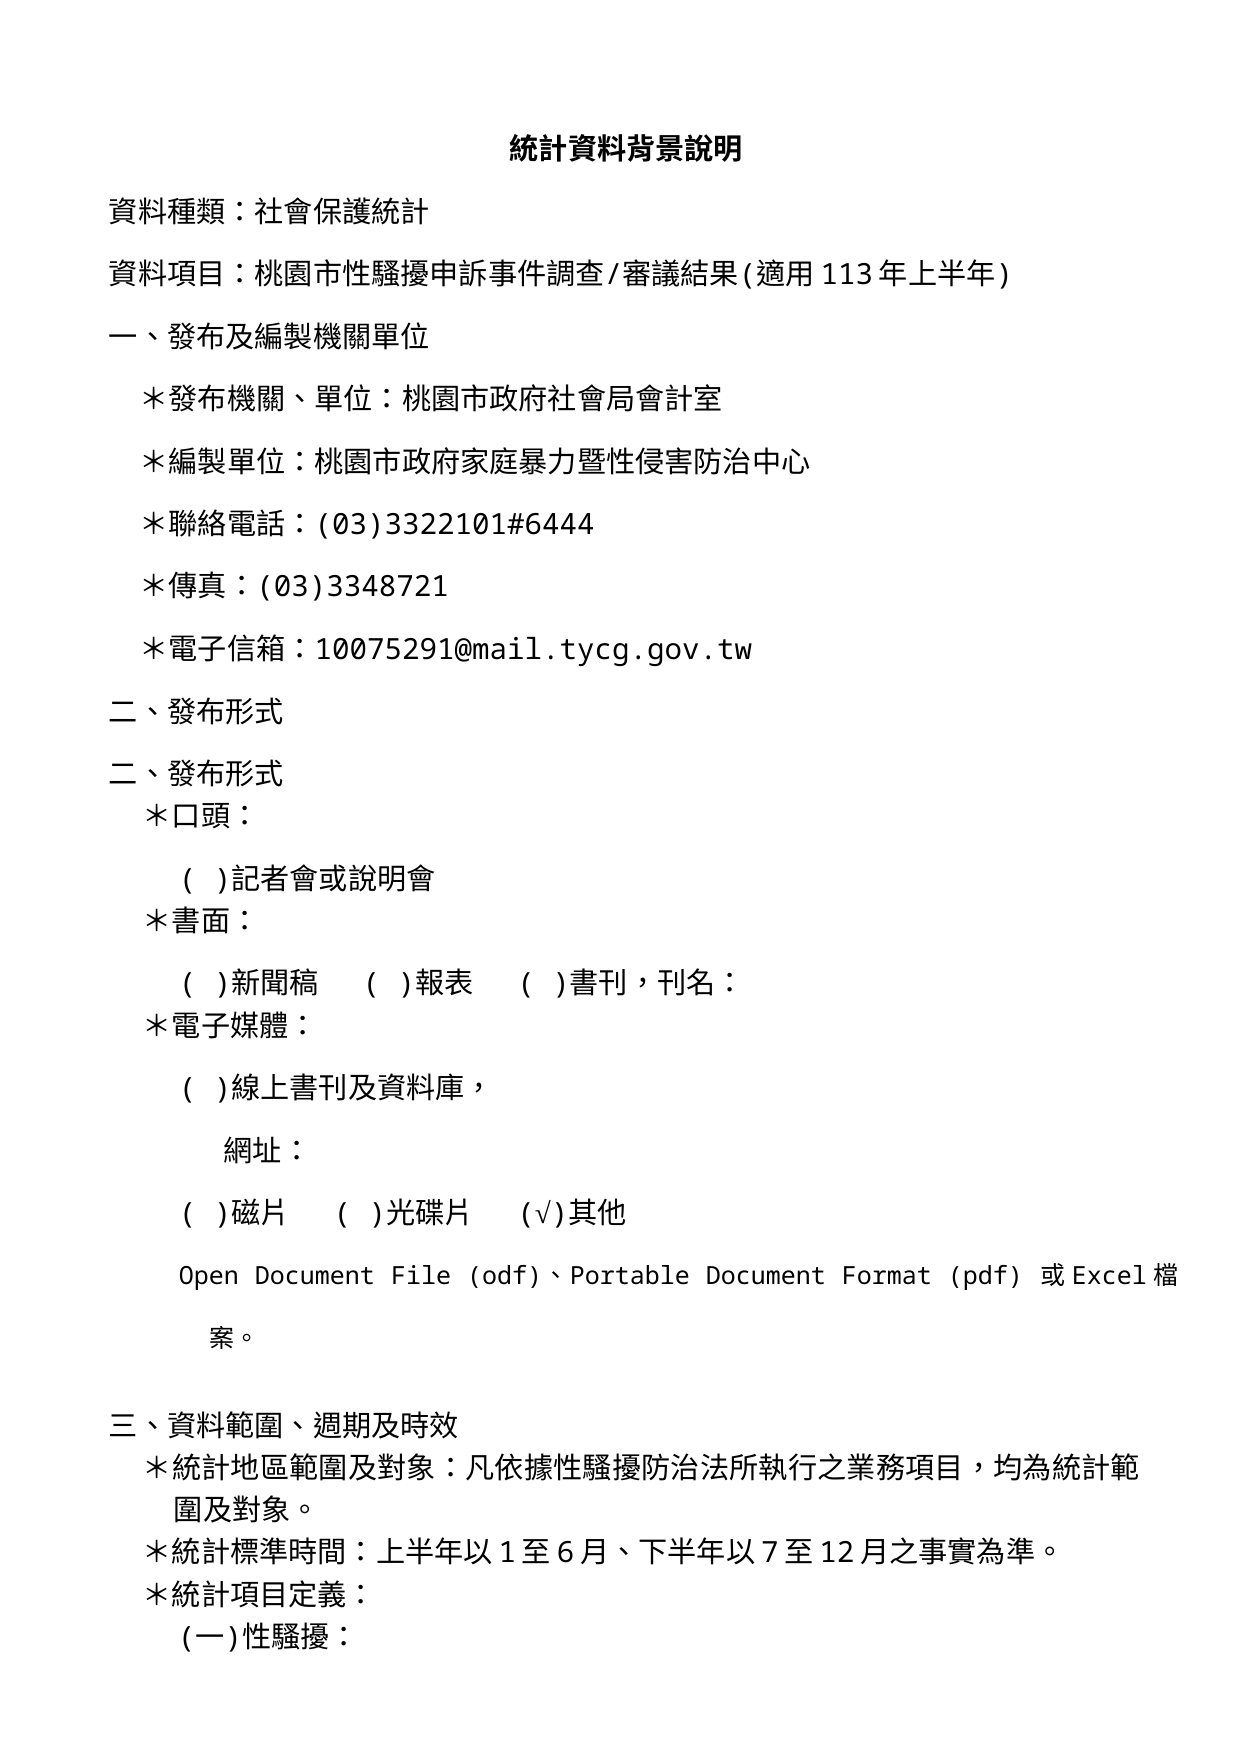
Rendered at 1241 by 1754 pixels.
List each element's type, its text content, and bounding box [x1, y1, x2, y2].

table_header 統計資料背景說明 資料種類：社會保護統計 資料項目：桃園市性騷擾申訴事件調查/審議結果(適用113年上半年) 一、發布及編製機關單位 ＊發布機關、單位：桃園市政府社會局會計室 ＊編製單位：桃園市政府家庭暴力暨性侵害防治中心 ＊聯絡電話：(03)3322101#6444 ＊傳真：(03)3348721 ＊電子信箱：10075291@mail.tycg.gov.tw 二、發布形式 二、發布形式 ＊口頭： ( )記者會或說明會 ＊書面： ( )新聞稿 ( )報表 ( )書刊，刊名： ＊電子媒體： ( )線上書刊及資料庫， 網址： ( )磁片 ( )光碟片 (√)其他 Open Document File (odf)、Portable Document Format (pdf) 或Excel檔案。 三、資料範圍、週期及時效 ＊統計地區範圍及對象：凡依據性騷擾防治法所執行之業務項目，均為統計範圍及對象。 ＊統計標準時間：上半年以1至6月、下半年以7至12月之事實為準。 ＊統計項目定義： (一)性騷擾： 1.性騷擾(113年3月8日前)：係指性侵害犯罪以外，對他人實施違反其意願而與性或性別有關之行為，且有下列情形之一者：(1)以該他人順服或拒絕該行為，作為其獲得、喪失或減損與工作、教育、訓練、服務、計畫、活動有關權益之條件。(2)以展示或播送文字、圖畫、聲音、影像或其他物品之方式，或以歧視、侮辱之言行，或以他法，而有損害他人人格尊嚴，或造成使人心生畏怖、感受敵意或冒犯之情境，或不當影響其工作、教育、訓練、服務、計畫、活動或正常生活之進行。 2.性騷擾(113年3月8日(含)後)：係指性侵害犯罪以外，對他人實施違反其意願而與性或性別有關之行為，且有下列情形之一者： (1）以明示或暗示之方式，或以歧視、侮辱之言行，或以他法，而有損害他人人格尊嚴，或造成使人心生畏怖、感受敵意或冒犯之情境，或不當影響其工作、教育、訓練、服務、計畫、活動或正常生活之進行。（2）以該他人順服或拒絕該行為，作為自己或他人獲得、喪失或減損其學習、工作、訓練、服務、計畫、活動有關權益之條件。 (二)撤回(113年3月8日前)：係指被害人已提出申訴(再申訴)後而啟動申訴(再申訴)調查機制時，於調查結果確定前，被害人以撤回申訴(再申訴)申請書書面向加害人所屬單位、警察機關、或主管機關提出願意撤回申訴(再申訴)之情形。 (三)申訴審議事件來源(113年3月8日(含)後)： (1)申訴時行為人有所屬政府機關（構）、部隊、學校：向該政府機關（構）、部隊、學校提出。 (2)申訴時行為人為政府機關（構）首長、各級軍事機關（構）及部隊上校編階以上之主官、學校校長、機構之最高負責人或僱用人：向該政府機關（構）、部隊、學校、機構或僱用人所在地之直轄市、縣（市）主管機關提出。 (3)申訴時行為人不明或為前二款以外之人：向性騷擾事件發生地之警察機關提出。 (四)性騷擾申訴事件調查結果(113年3月8日前)： 1.申訴事件調查：性騷擾事件被害人除可依相關法律請求協助外，並得於事件發生後1年內，向加害人所屬機關、部隊、學校、機構、 僱用人或直轄市、縣 (市) 主管機關提出申訴；前項直轄市、縣 ( 市 ) 主管機關受理申訴後，應即將該案件移送加害人所屬機關、部隊、學校、機構或僱用人調查，並予錄案列管；加害人不明或不知有無所屬機關、部隊、學校、機構或僱用人時，應移請事件發生地警察機關調查。 2.性騷擾事件主管機關：在中央為衛生福利部；在直轄市為直轄市政府；在縣 (市) 為縣 (市) 政府。 3.警察機關調查者之移送司法偵查：係指依性騷擾防治法第25條所移送之案件。 4.再申訴事件調查：機關、部隊、學校、機構或僱用人逾期未完成調查或當事人不服其調查結果者，當事人得於期限屆滿或調查結果通知到達之次日起30日內，向直轄市、縣 ( 市 ) 主管機關提出再申訴。 5.調解事件：性騷擾事件雙方當事人得以書面或言詞向直轄市、縣 (市) 主管機關申請調解。 (五)性騷擾申訴事件審議結果(113年3月8日(含)後)：係指直轄市、縣(市)主管機關接獲受理主管機關之調查報告及處理建議後，提報審議會審議結果。 (六)調解事件：性騷擾事件雙方當事人得以書面或言詞向直轄市、縣 (市) 主管機關申請調解。 (七)移送司法偵查：係指警察機關依性騷擾防治法第25條第1項所移送司法偵查之案件。 ＊統計單位：件。 ＊統計分類： (一) 113年3月8日前：依「申訴事件調查結果」、「再申訴事件調查結果」、「調解事件調解結果」及「移送司法偵查」分。 (二) 113年3月8日(含)後：依「申訴審議事件來源」、「申訴事件審議結果」、「調解事件調解結果」及「移送司法偵查」分。 ＊發布週期(指資料編製或產生之頻率，如月、季、年等)：半年。 ＊時效(指統計標準時間至資料發布時間之間隔時間)：2個月又10日。 ＊資料變革：無。 四、公開資料發布訊息 ＊預告發布日期(含預告方式及週期)：每半年終了後2個月又10日(遇假日順延)以報表、網際網路發布。 ＊同步發送單位(說明資料發布時同步發送之單位或可同步查得該資料之網址)：衛生福利部統計處、桃園市政府主計處。 五、資料品質 ＊統計指標編製方法與資料來源說明：依據本府家庭暴力暨性侵害防治中心辦理之各項性騷擾防治服務業務資料彙編。 ＊統計資料交叉查核及確保資料合理性之機制(說明各項資料之相互關係及不同資料來源之相關統計差異性)： (一)性騷擾申訴事件調查結果：各類調查者之「成立（不成立、其他）」件數之總和=總計之「成立（不成立、其他）」。 六、須注意及預定改變之事項(說明預定修正之資料、定義、統計方法等及其修正原因)：無。 七、其他事項：無。 [98, 105, 1155, 1656]
